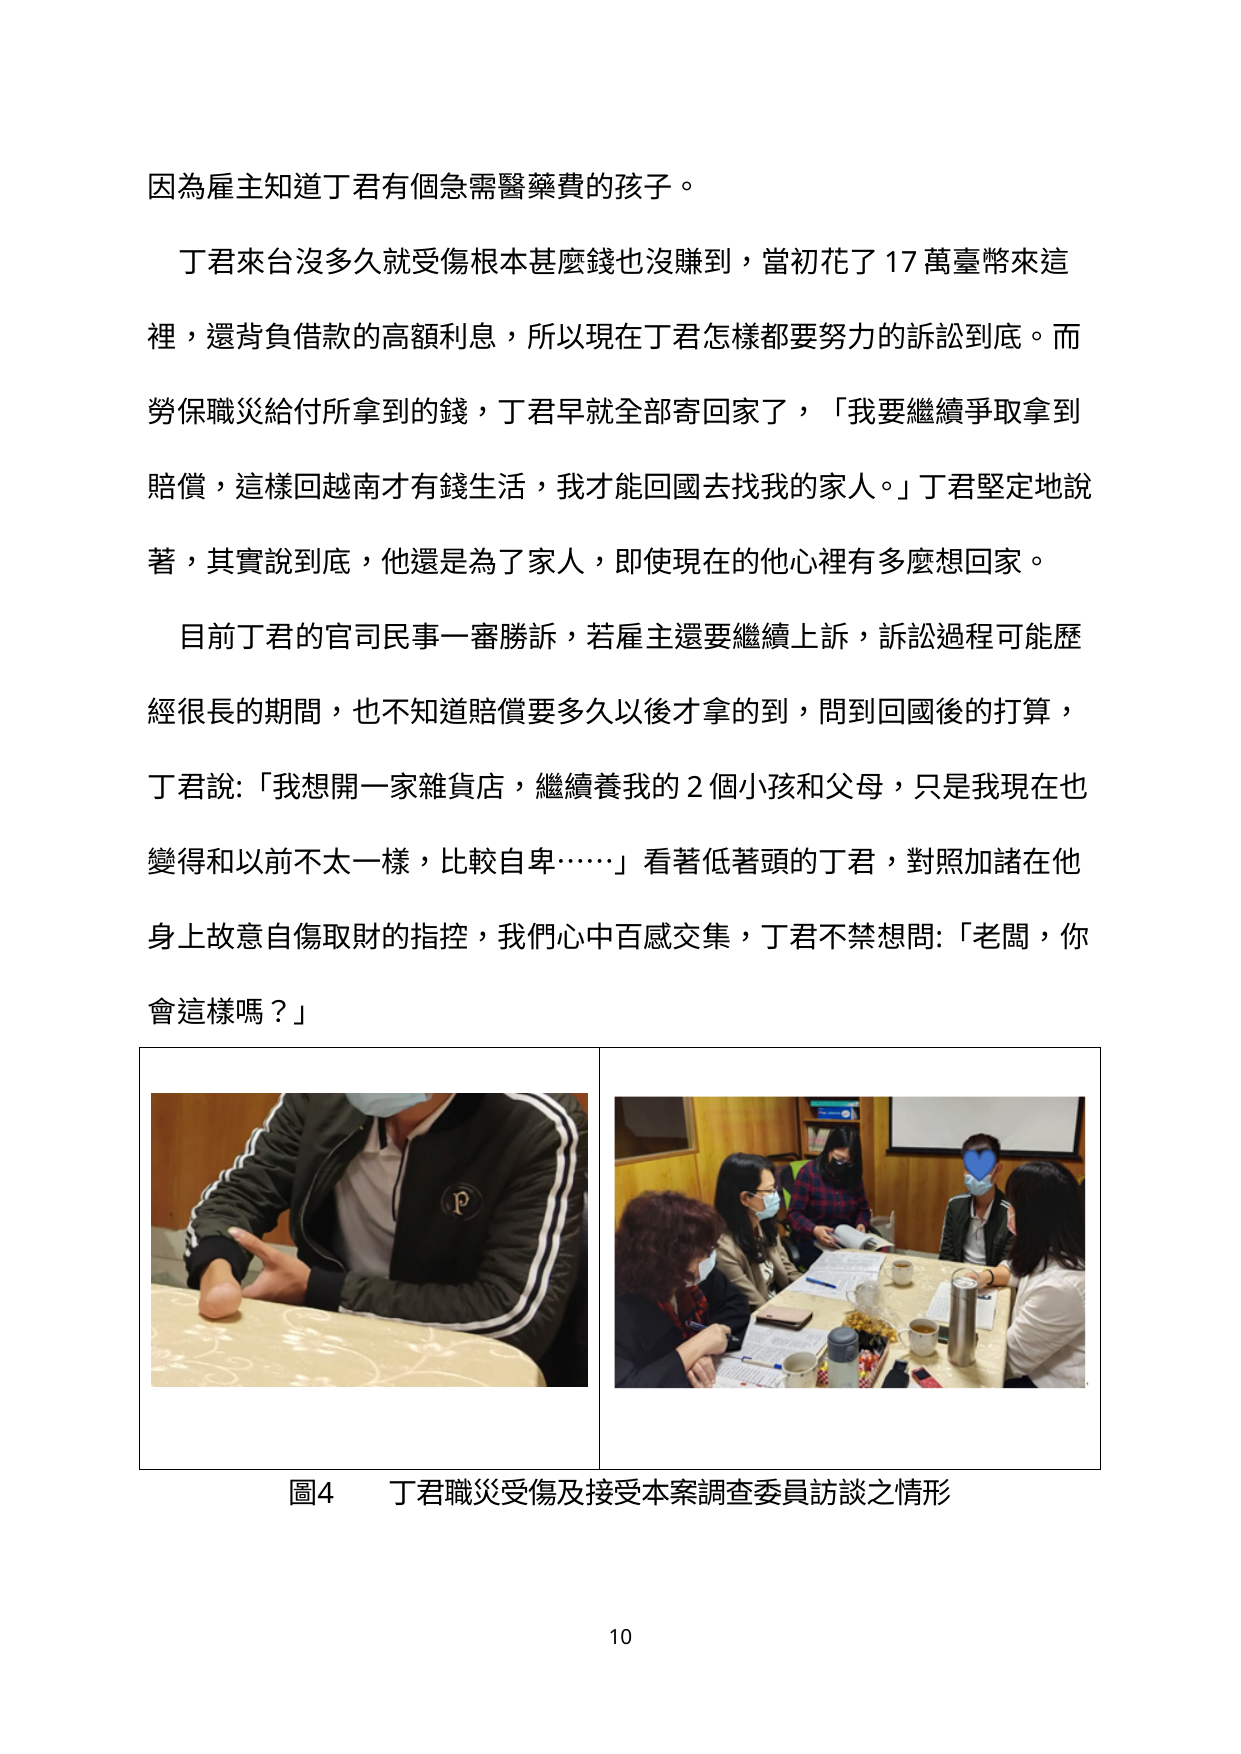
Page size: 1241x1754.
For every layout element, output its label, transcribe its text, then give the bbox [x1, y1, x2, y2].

picture [151, 1093, 588, 1387]
text 目前丁君的官司民事一審勝訴，若雇主還要繼續上訴，訴訟過程可能歷經很長的期間，也不知道賠償要多久以後才拿的到，問到回國後的打算，丁君說:「我想開一家雜貨店，繼續養我的2個小孩和父母，只是我現在也變得和以前不太一樣，比較自卑……」看著低著頭的丁君，對照加諸在他身上故意自傷取財的指控，我們心中百感交集，丁君不禁想問:「老闆，你會這樣嗎？」 [148, 597, 1093, 1047]
table_header [140, 1048, 599, 1468]
table_header [600, 1048, 1100, 1468]
list 丁君職災受傷及接受本案調查委員訪談之情形 [148, 1474, 1093, 1511]
text 因為雇主知道丁君有個急需醫藥費的孩子。 丁君來台沒多久就受傷根本甚麼錢也沒賺到，當初花了17萬臺幣來這裡，還背負借款的高額利息，所以現在丁君怎樣都要努力的訴訟到底。而勞保職災給付所拿到的錢，丁君早就全部寄回家了，「我要繼續爭取拿到賠償，這樣回越南才有錢生活，我才能回國去找我的家人。」丁君堅定地說著，其實說到底，他還是為了家人，即使現在的他心裡有多麼想回家。 [148, 147, 1093, 597]
picture [611, 1093, 1089, 1392]
